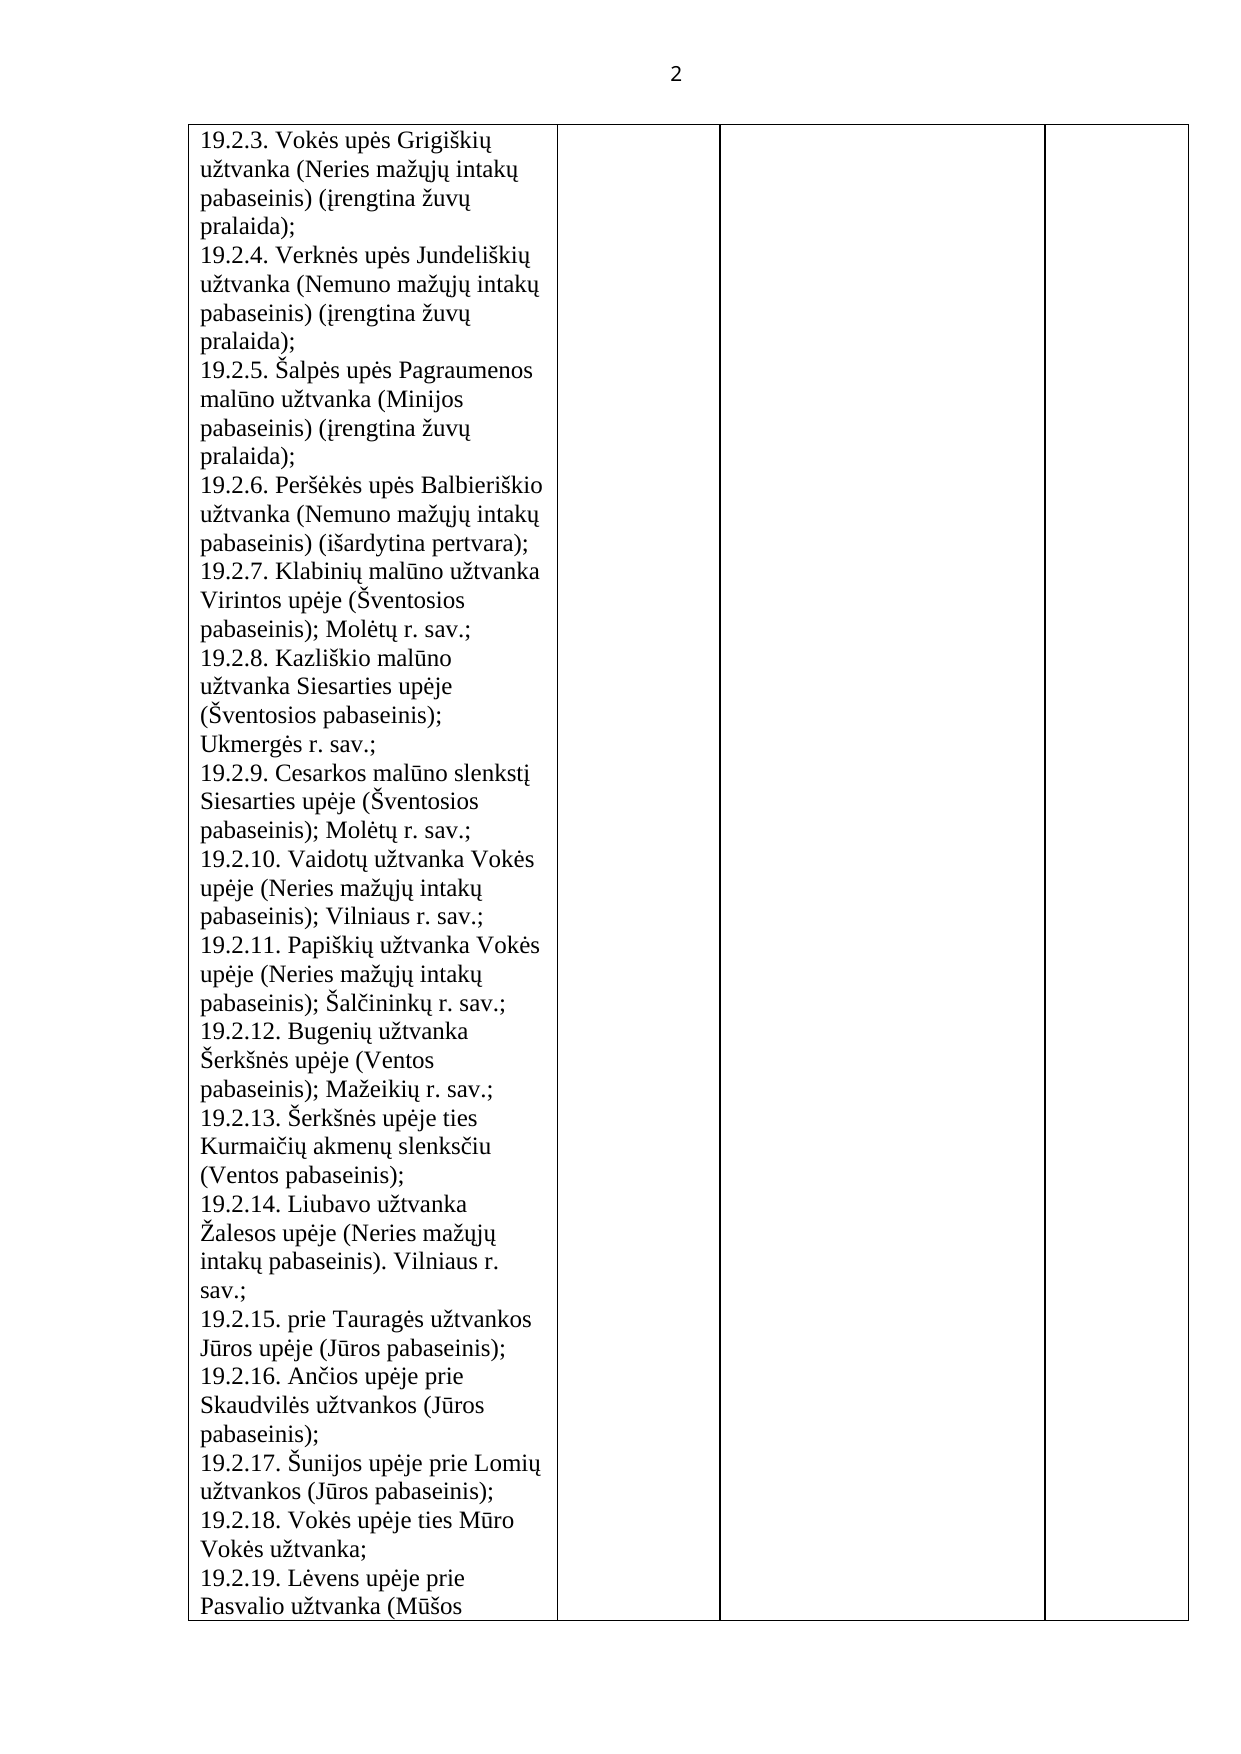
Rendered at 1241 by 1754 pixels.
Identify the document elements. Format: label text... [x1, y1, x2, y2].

table_header [558, 125, 719, 1620]
table_header [721, 125, 1044, 1620]
table_header [1046, 125, 1188, 1620]
table_header 19.2.3. Vokės upės Grigiškių užtvanka (Neries mažųjų intakų pabaseinis) (įrengtina žuvų pralaida); 19.2.4. Verknės upės Jundeliškių užtvanka (Nemuno mažųjų intakų pabaseinis) (įrengtina žuvų pralaida); 19.2.5. Šalpės upės Pagraumenos malūno užtvanka (Minijos pabaseinis) (įrengtina žuvų pralaida); 19.2.6. Peršėkės upės Balbieriškio užtvanka (Nemuno mažųjų intakų pabaseinis) (išardytina pertvara); 19.2.7. Klabinių malūno užtvanka Virintos upėje (Šventosios pabaseinis); Molėtų r. sav.; 19.2.8. Kazliškio malūno užtvanka Siesarties upėje (Šventosios pabaseinis); Ukmergės r. sav.; 19.2.9. Cesarkos malūno slenkstį Siesarties upėje (Šventosios pabaseinis); Molėtų r. sav.; 19.2.10. Vaidotų užtvanka Vokės upėje (Neries mažųjų intakų pabaseinis); Vilniaus r. sav.; 19.2.11. Papiškių užtvanka Vokės upėje (Neries mažųjų intakų pabaseinis); Šalčininkų r. sav.; 19.2.12. Bugenių užtvanka Šerkšnės upėje (Ventos pabaseinis); Mažeikių r. sav.; 19.2.13. Šerkšnės upėje ties Kurmaičių akmenų slenksčiu (Ventos pabaseinis); 19.2.14. Liubavo užtvanka Žalesos upėje (Neries mažųjų intakų pabaseinis). Vilniaus r. sav.; 19.2.15. prie Tauragės užtvankos Jūros upėje (Jūros pabaseinis); 19.2.16. Ančios upėje prie Skaudvilės užtvankos (Jūros pabaseinis); 19.2.17. Šunijos upėje prie Lomių užtvankos (Jūros pabaseinis); 19.2.18. Vokės upėje ties Mūro Vokės užtvanka; 19.2.19. Lėvens upėje prie Pasvalio užtvanka (Mūšos [189, 125, 557, 1620]
